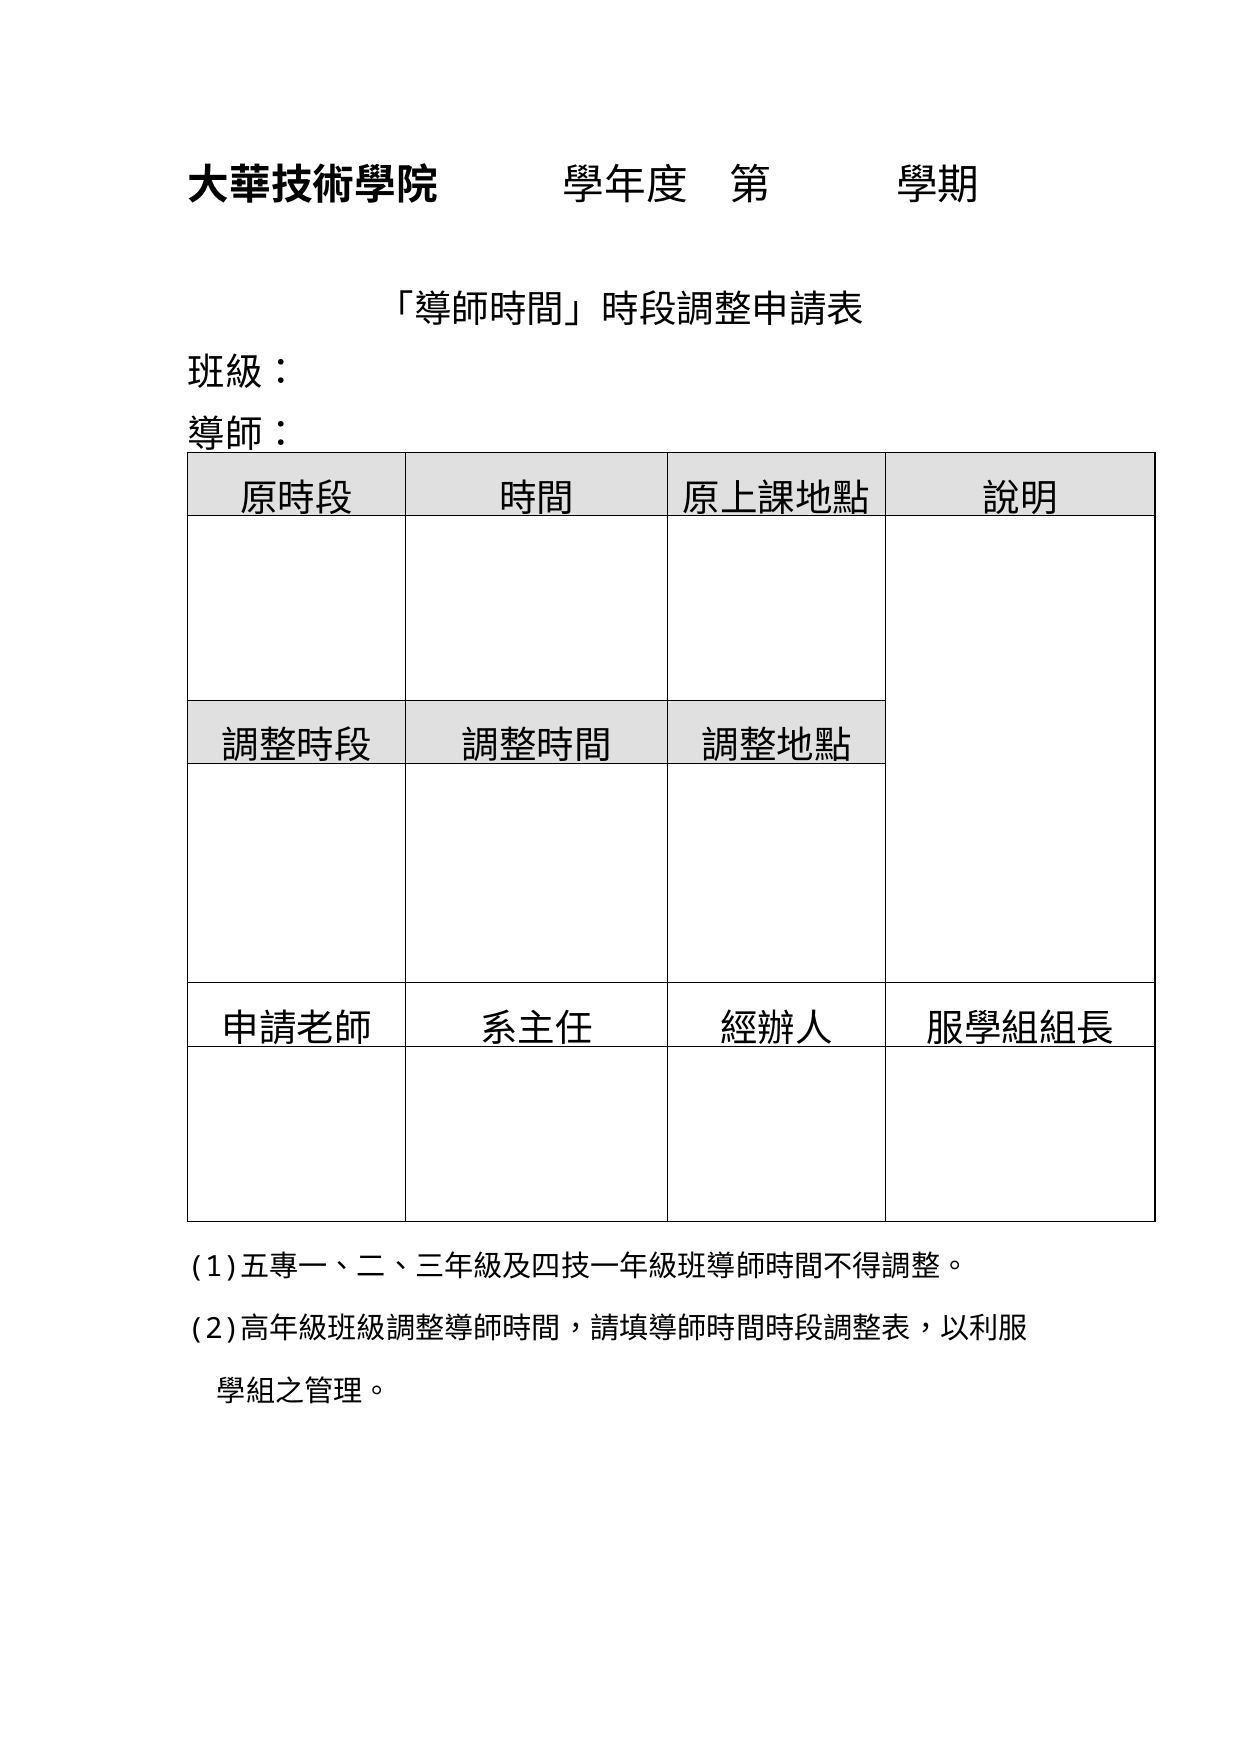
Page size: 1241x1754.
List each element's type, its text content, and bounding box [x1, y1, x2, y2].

table_header 時間 [406, 453, 667, 515]
text 班級： [187, 327, 1053, 389]
table_cell 調整地點 [668, 701, 885, 763]
table_cell 系主任 [406, 983, 667, 1046]
table_header 原上課地點 [668, 453, 885, 515]
table_cell [188, 516, 405, 699]
table_cell [668, 764, 885, 982]
table_header 說明 [886, 453, 1154, 515]
table_cell [188, 764, 405, 982]
text 「導師時間」時段調整申請表 [187, 264, 1053, 327]
table_cell [886, 1047, 1154, 1221]
text (2)高年級班級調整導師時間，請填導師時間時段調整表，以利服學組之管理。 [187, 1284, 1053, 1409]
table_cell [668, 516, 885, 699]
table_header 原時段 [188, 453, 405, 515]
table_cell [406, 1047, 667, 1221]
table_cell [406, 516, 667, 699]
table_cell [668, 1047, 885, 1221]
text 大華技術學院 學年度 第 學期 [187, 139, 1053, 202]
table_cell 服學組組長 [886, 983, 1154, 1046]
table_cell [188, 1047, 405, 1221]
table_cell 調整時間 [406, 701, 667, 763]
table_cell 經辦人 [668, 983, 885, 1046]
table_cell [886, 516, 1154, 982]
text 導師： [187, 389, 1053, 452]
text (1)五專一、二、三年級及四技一年級班導師時間不得調整。 [187, 1222, 1053, 1284]
table_cell 調整時段 [188, 701, 405, 763]
table_cell [406, 764, 667, 982]
table_cell 申請老師 [188, 983, 405, 1046]
